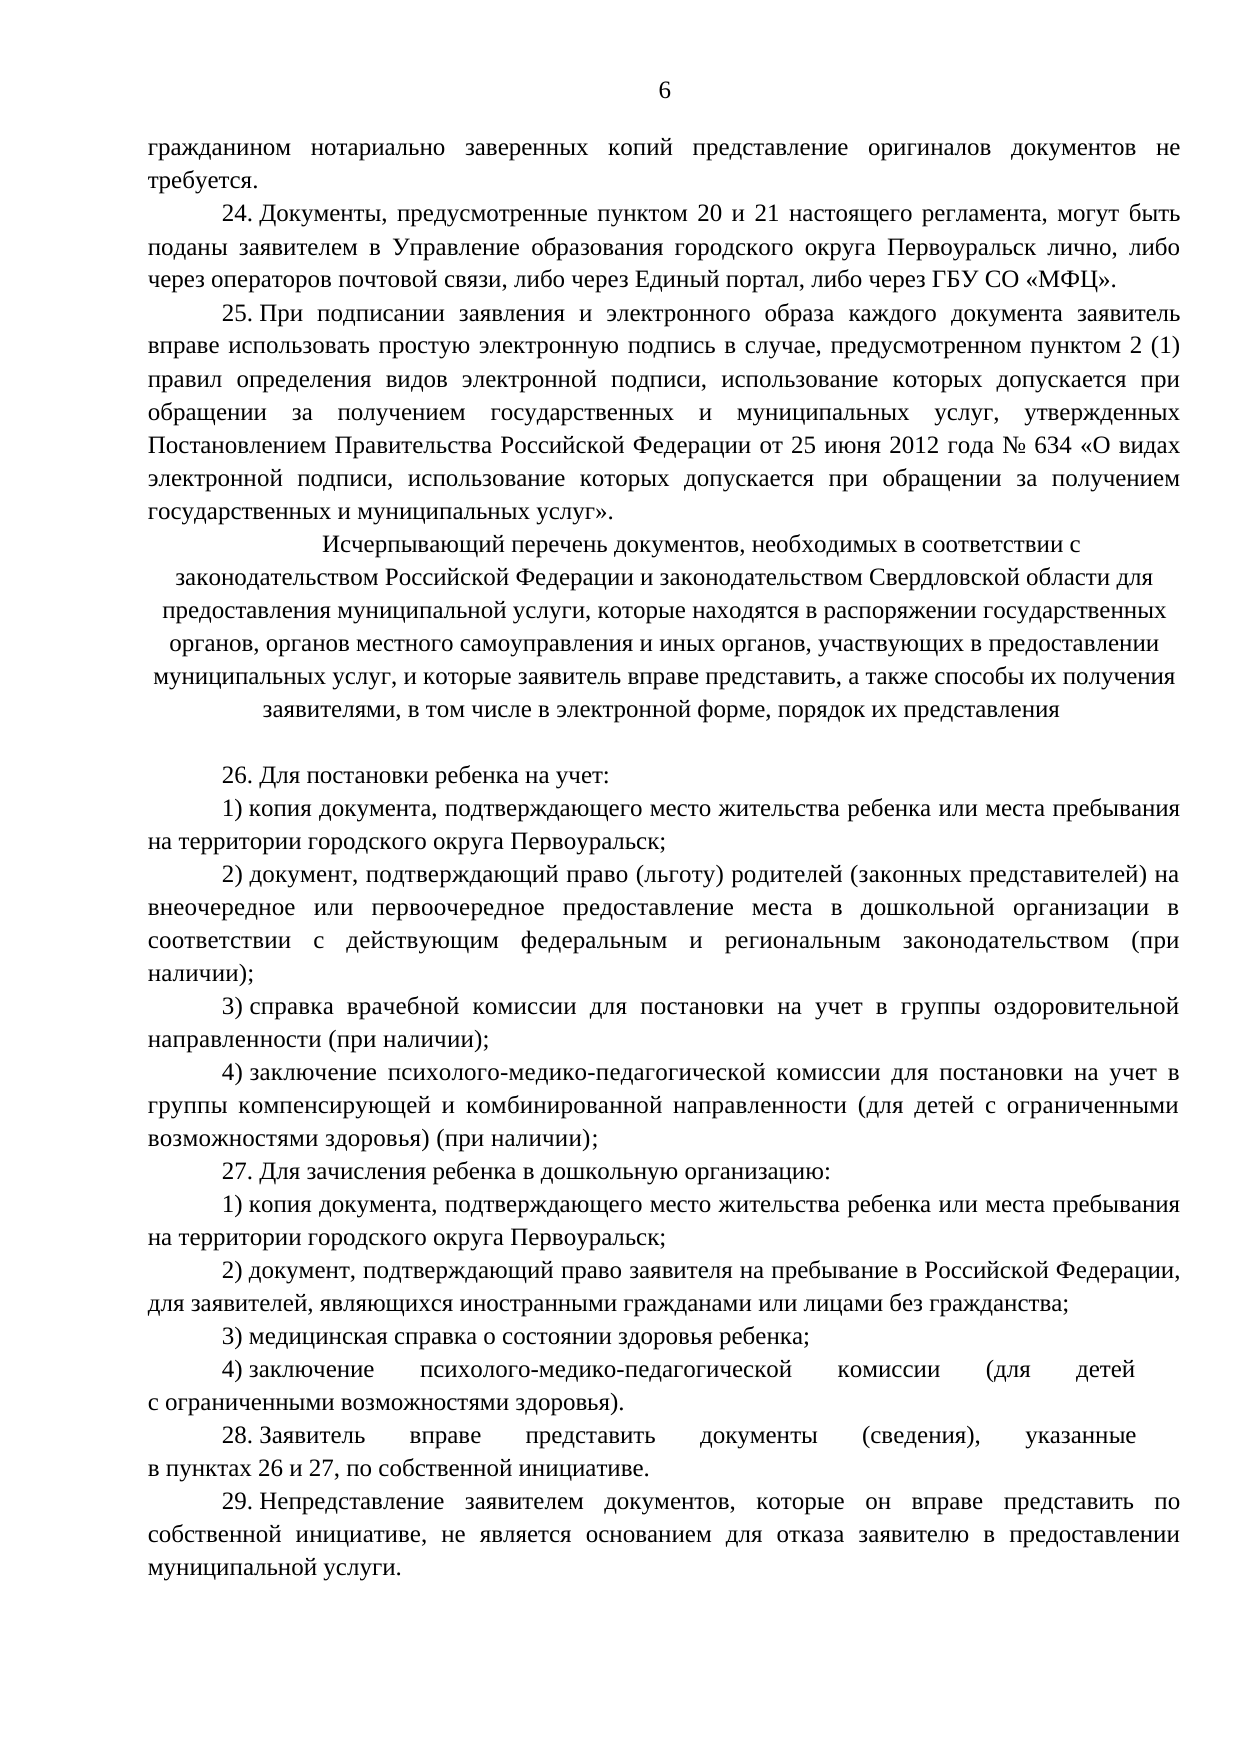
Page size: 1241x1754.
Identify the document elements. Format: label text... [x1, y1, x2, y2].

text 1) копия документа, подтверждающего место жительства ребенка или места пребывания на территории городского округа Первоуральск; [148, 793, 1181, 855]
text 1) копия документа, подтверждающего место жительства ребенка или места пребывания на территории городского округа Первоуральск; [148, 1189, 1181, 1251]
text 3) справка врачебной комиссии для постановки на учет в группы оздоровительной направленности (при наличии); [148, 991, 1181, 1053]
text Исчерпывающий перечень документов, необходимых в соответствии с законодательством Российской Федерации и законодательством Свердловской области для предоставления муниципальной услуги, которые находятся в распоряжении государственных органов, органов местного самоуправления и иных органов, участвующих в предоставлении муниципальных услуг, и которые заявитель вправе представить, а также способы их получения заявителями, в том числе в электронной форме, порядок их представления [148, 529, 1181, 723]
text 2) документ, подтверждающий право заявителя на пребывание в Российской Федерации, для заявителей, являющихся иностранными гражданами или лицами без гражданства; [148, 1255, 1181, 1317]
text 26. Для постановки ребенка на учет: [148, 760, 1181, 789]
text 24. Документы, предусмотренные пунктом 20 и 21 настоящего регламента, могут быть поданы заявителем в Управление образования городского округа Первоуральск лично, либо через операторов почтовой связи, либо через Единый портал, либо через ГБУ СО «МФЦ». [148, 198, 1181, 293]
text 27. Для зачисления ребенка в дошкольную организацию: [148, 1156, 1181, 1185]
text 25. При подписании заявления и электронного образа каждого документа заявитель вправе использовать простую электронную подпись в случае, предусмотренном пунктом 2 (1) правил определения видов электронной подписи, использование которых допускается при обращении за получением государственных и муниципальных услуг, утвержденных Постановлением Правительства Российской Федерации от 25 июня 2012 года № 634 «О видах электронной подписи, использование которых допускается при обращении за получением государственных и муниципальных услуг». [148, 298, 1181, 524]
text 4) заключение психолого-медико-педагогической комиссии для постановки на учет в группы компенсирующей и комбинированной направленности (для детей с ограниченными возможностями здоровья) (при наличии); [148, 1057, 1181, 1152]
text 2) документ, подтверждающий право (льготу) родителей (законных представителей) на внеочередное или первоочередное предоставление места в дошкольной организации в соответствии с действующим федеральным и региональным законодательством (при наличии); [148, 859, 1181, 987]
text 29. Непредставление заявителем документов, которые он вправе представить по собственной инициативе, не является основанием для отказа заявителю в предоставлении муниципальной услуги. [148, 1486, 1181, 1581]
text гражданином нотариально заверенных копий представление оригиналов документов не требуется. [148, 132, 1181, 194]
text 4) заключение психолого-медико-педагогической комиссии (для детей с ограниченными возможностями здоровья). [148, 1354, 1181, 1416]
text 3) медицинская справка о состоянии здоровья ребенка; [148, 1321, 1181, 1350]
text 28. Заявитель вправе представить документы (сведения), указанные в пунктах 26 и 27, по собственной инициативе. [148, 1420, 1181, 1482]
